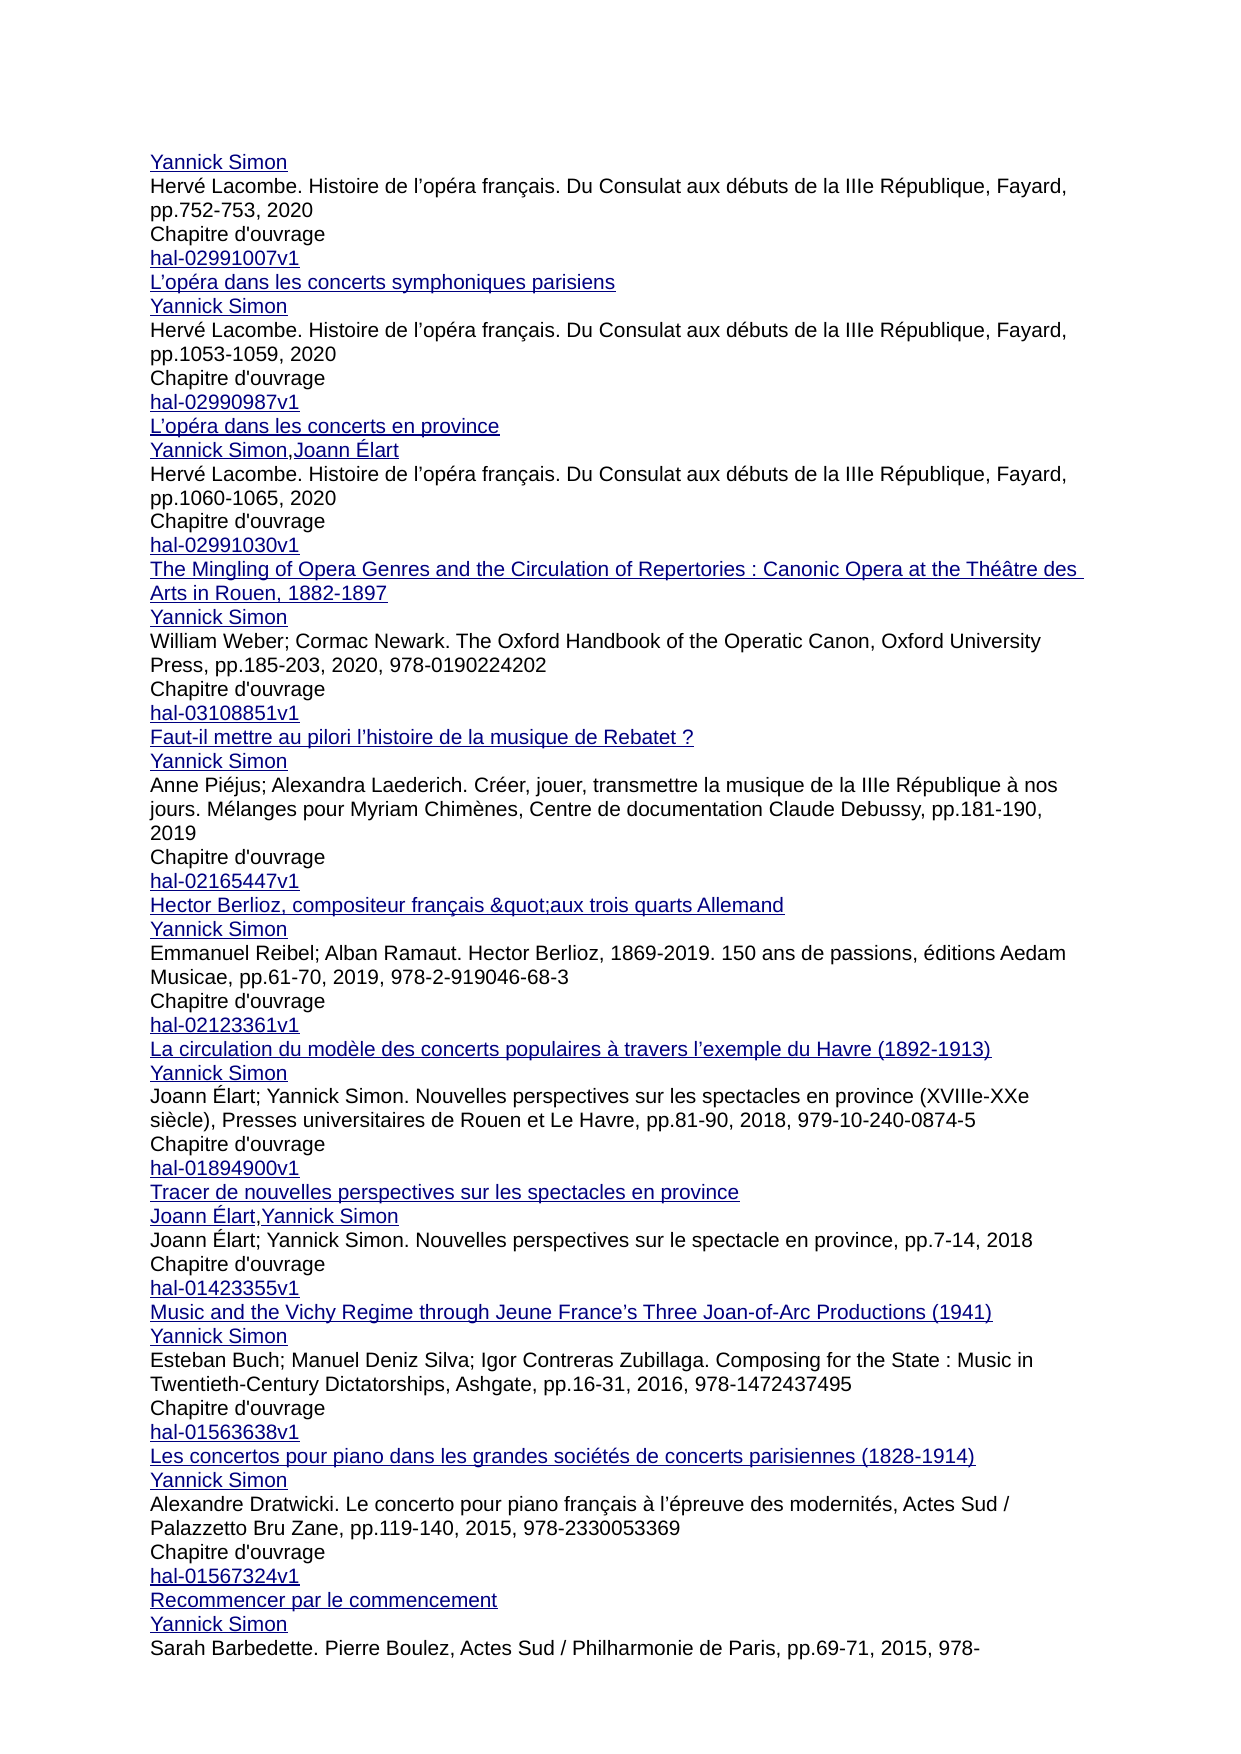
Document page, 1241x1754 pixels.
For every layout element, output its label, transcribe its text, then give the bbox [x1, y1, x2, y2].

table_cell Tracer de nouvelles perspectives sur les spectacles en province Joann Élart,Yannick Simon Joann Élart; Yannick Simon. Nouvelles perspectives sur le spectacle en province, pp.7-14, 2018 Chapitre d'ouvrage hal-01423355v1 [150, 1180, 1090, 1300]
table_cell La circulation du modèle des concerts populaires à travers l’exemple du Havre (1892-1913) Yannick Simon Joann Élart; Yannick Simon. Nouvelles perspectives sur les spectacles en province (XVIIIe-XXe siècle), Presses universitaires de Rouen et Le Havre, pp.81-90, 2018, 979-10-240-0874-5 Chapitre d'ouvrage hal-01894900v1 [150, 1036, 1090, 1180]
table_cell The Mingling of Opera Genres and the Circulation of Repertories : Canonic Opera at the Théâtre des Arts in Rouen, 1882-1897 Yannick Simon William Weber; Cormac Newark. The Oxford Handbook of the Operatic Canon, Oxford University Press, pp.185-203, 2020, 978-0190224202 Chapitre d'ouvrage hal-03108851v1 [150, 557, 1090, 725]
table_cell L’opéra dans les concerts symphoniques parisiens Yannick Simon Hervé Lacombe. Histoire de l’opéra français. Du Consulat aux débuts de la IIIe République, Fayard, pp.1053-1059, 2020 Chapitre d'ouvrage hal-02990987v1 [150, 270, 1090, 413]
table_cell L’opéra dans les concerts en province Yannick Simon,Joann Élart Hervé Lacombe. Histoire de l’opéra français. Du Consulat aux débuts de la IIIe République, Fayard, pp.1060-1065, 2020 Chapitre d'ouvrage hal-02991030v1 [150, 414, 1090, 557]
table_cell Music and the Vichy Regime through Jeune France’s Three Joan-of-Arc Productions (1941) Yannick Simon Esteban Buch; Manuel Deniz Silva; Igor Contreras Zubillaga. Composing for the State : Music in Twentieth-Century Dictatorships, Ashgate, pp.16-31, 2016, 978-1472437495 Chapitre d'ouvrage hal-01563638v1 [150, 1300, 1090, 1444]
table_cell Hector Berlioz, compositeur français &quot;aux trois quarts Allemand Yannick Simon Emmanuel Reibel; Alban Ramaut. Hector Berlioz, 1869-2019. 150 ans de passions, éditions Aedam Musicae, pp.61-70, 2019, 978-2-919046-68-3 Chapitre d'ouvrage hal-02123361v1 [150, 893, 1090, 1036]
table_cell Faut-il mettre au pilori l’histoire de la musique de Rebatet ? Yannick Simon Anne Piéjus; Alexandra Laederich. Créer, jouer, transmettre la musique de la IIIe République à nos jours. Mélanges pour Myriam Chimènes, Centre de documentation Claude Debussy, pp.181-190, 2019 Chapitre d'ouvrage hal-02165447v1 [150, 725, 1090, 893]
table_cell Yannick Simon Hervé Lacombe. Histoire de l’opéra français. Du Consulat aux débuts de la IIIe République, Fayard, pp.752-753, 2020 Chapitre d'ouvrage hal-02991007v1 [150, 150, 1090, 270]
table_cell Recommencer par le commencement Yannick Simon Sarah Barbedette. Pierre Boulez, Actes Sud / Philharmonie de Paris, pp.69-71, 2015, 978- [150, 1588, 1090, 1659]
table_cell Les concertos pour piano dans les grandes sociétés de concerts parisiennes (1828-1914) Yannick Simon Alexandre Dratwicki. Le concerto pour piano français à l’épreuve des modernités, Actes Sud / Palazzetto Bru Zane, pp.119-140, 2015, 978-2330053369 Chapitre d'ouvrage hal-01567324v1 [150, 1444, 1090, 1587]
